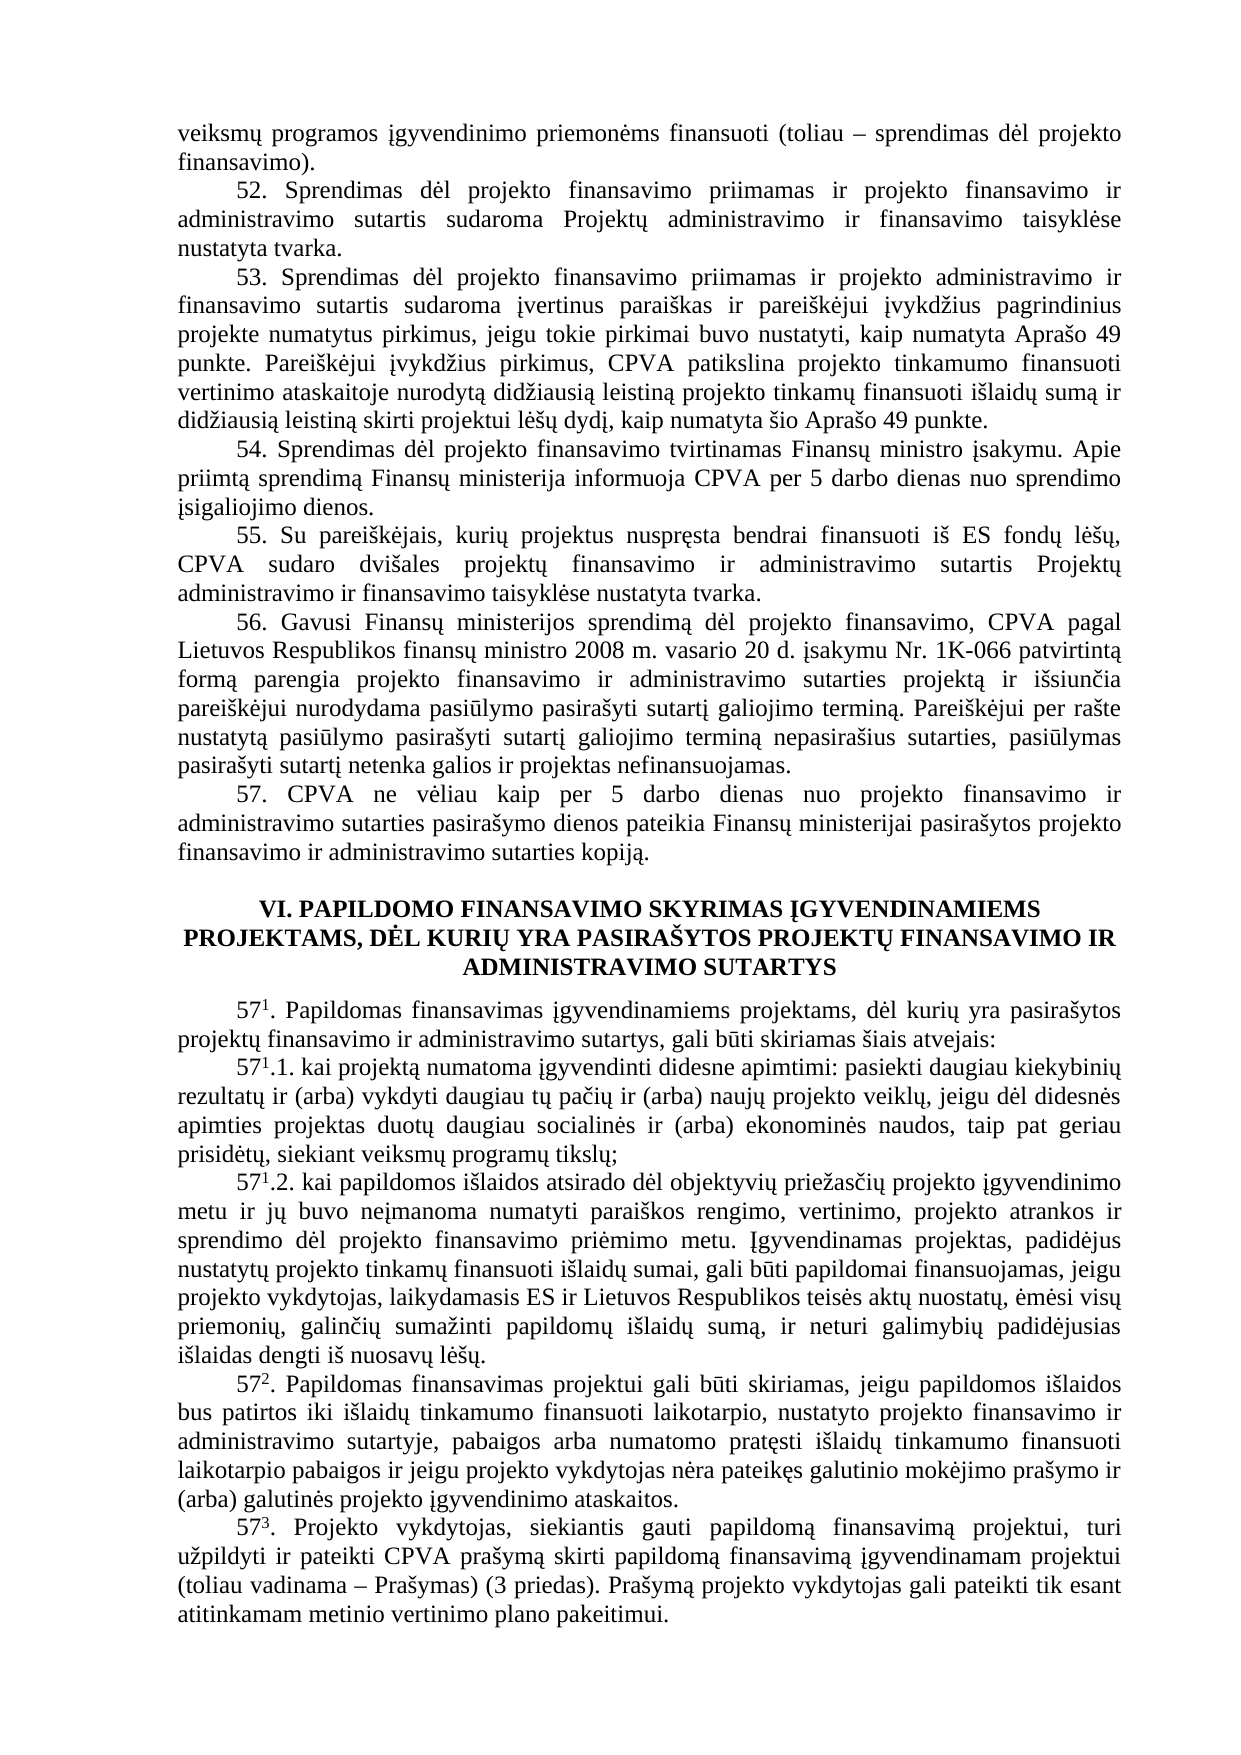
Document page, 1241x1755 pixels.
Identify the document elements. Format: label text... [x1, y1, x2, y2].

text 52. Sprendimas dėl projekto finansavimo priimamas ir projekto finansavimo ir administravimo sutartis sudaroma Projektų administravimo ir finansavimo taisyklėse nustatyta tvarka. [177, 176, 1122, 262]
text veiksmų programos įgyvendinimo priemonėms finansuoti (toliau – sprendimas dėl projekto finansavimo). [177, 118, 1122, 176]
text 572. Papildomas finansavimas projektui gali būti skiriamas, jeigu papildomos išlaidos bus patirtos iki išlaidų tinkamumo finansuoti laikotarpio, nustatyto projekto finansavimo ir administravimo sutartyje, pabaigos arba numatomo pratęsti išlaidų tinkamumo finansuoti laikotarpio pabaigos ir jeigu projekto vykdytojas nėra pateikęs galutinio mokėjimo prašymo ir (arba) galutinės projekto įgyvendinimo ataskaitos. [177, 1369, 1122, 1512]
text 53. Sprendimas dėl projekto finansavimo priimamas ir projekto administravimo ir finansavimo sutartis sudaroma įvertinus paraiškas ir pareiškėjui įvykdžius pagrindinius projekte numatytus pirkimus, jeigu tokie pirkimai buvo nustatyti, kaip numatyta Aprašo 49 punkte. Pareiškėjui įvykdžius pirkimus, CPVA patikslina projekto tinkamumo finansuoti vertinimo ataskaitoje nurodytą didžiausią leistiną projekto tinkamų finansuoti išlaidų sumą ir didžiausią leistiną skirti projektui lėšų dydį, kaip numatyta šio Aprašo 49 punkte. [177, 262, 1122, 434]
text 55. Su pareiškėjais, kurių projektus nuspręsta bendrai finansuoti iš ES fondų lėšų, CPVA sudaro dvišales projektų finansavimo ir administravimo sutartis Projektų administravimo ir finansavimo taisyklėse nustatyta tvarka. [177, 521, 1122, 607]
text 57. CPVA ne vėliau kaip per 5 darbo dienas nuo projekto finansavimo ir administravimo sutarties pasirašymo dienos pateikia Finansų ministerijai pasirašytos projekto finansavimo ir administravimo sutarties kopiją. [177, 779, 1122, 866]
text VI. PAPILDOMO FINANSAVIMO SKYRIMAS ĮGYVENDINAMIEMS PROJEKTAMS, DĖL KURIŲ YRA PASIRAŠYTOS PROJEKTŲ FINANSAVIMO IR ADMINISTRAVIMO SUTARTYS [177, 894, 1122, 981]
text 571.2. kai papildomos išlaidos atsirado dėl objektyvių priežasčių projekto įgyvendinimo metu ir jų buvo neįmanoma numatyti paraiškos rengimo, vertinimo, projekto atrankos ir sprendimo dėl projekto finansavimo priėmimo metu. Įgyvendinamas projektas, padidėjus nustatytų projekto tinkamų finansuoti išlaidų sumai, gali būti papildomai finansuojamas, jeigu projekto vykdytojas, laikydamasis ES ir Lietuvos Respublikos teisės aktų nuostatų, ėmėsi visų priemonių, galinčių sumažinti papildomų išlaidų sumą, ir neturi galimybių padidėjusias išlaidas dengti iš nuosavų lėšų. [177, 1167, 1122, 1369]
text 54. Sprendimas dėl projekto finansavimo tvirtinamas Finansų ministro įsakymu. Apie priimtą sprendimą Finansų ministerija informuoja CPVA per 5 darbo dienas nuo sprendimo įsigaliojimo dienos. [177, 434, 1122, 521]
text 571. Papildomas finansavimas įgyvendinamiems projektams, dėl kurių yra pasirašytos projektų finansavimo ir administravimo sutartys, gali būti skiriamas šiais atvejais: [177, 995, 1122, 1052]
text 571.1. kai projektą numatoma įgyvendinti didesne apimtimi: pasiekti daugiau kiekybinių rezultatų ir (arba) vykdyti daugiau tų pačių ir (arba) naujų projekto veiklų, jeigu dėl didesnės apimties projektas duotų daugiau socialinės ir (arba) ekonominės naudos, taip pat geriau prisidėtų, siekiant veiksmų programų tikslų; [177, 1052, 1122, 1167]
text 56. Gavusi Finansų ministerijos sprendimą dėl projekto finansavimo, CPVA pagal Lietuvos Respublikos finansų ministro 2008 m. vasario 20 d. įsakymu Nr. 1K-066 patvirtintą formą parengia projekto finansavimo ir administravimo sutarties projektą ir išsiunčia pareiškėjui nurodydama pasiūlymo pasirašyti sutartį galiojimo terminą. Pareiškėjui per rašte nustatytą pasiūlymo pasirašyti sutartį galiojimo terminą nepasirašius sutarties, pasiūlymas pasirašyti sutartį netenka galios ir projektas nefinansuojamas. [177, 607, 1122, 779]
text 573. Projekto vykdytojas, siekiantis gauti papildomą finansavimą projektui, turi užpildyti ir pateikti CPVA prašymą skirti papildomą finansavimą įgyvendinamam projektui (toliau vadinama – Prašymas) (3 priedas). Prašymą projekto vykdytojas gali pateikti tik esant atitinkamam metinio vertinimo plano pakeitimui. [177, 1512, 1122, 1627]
